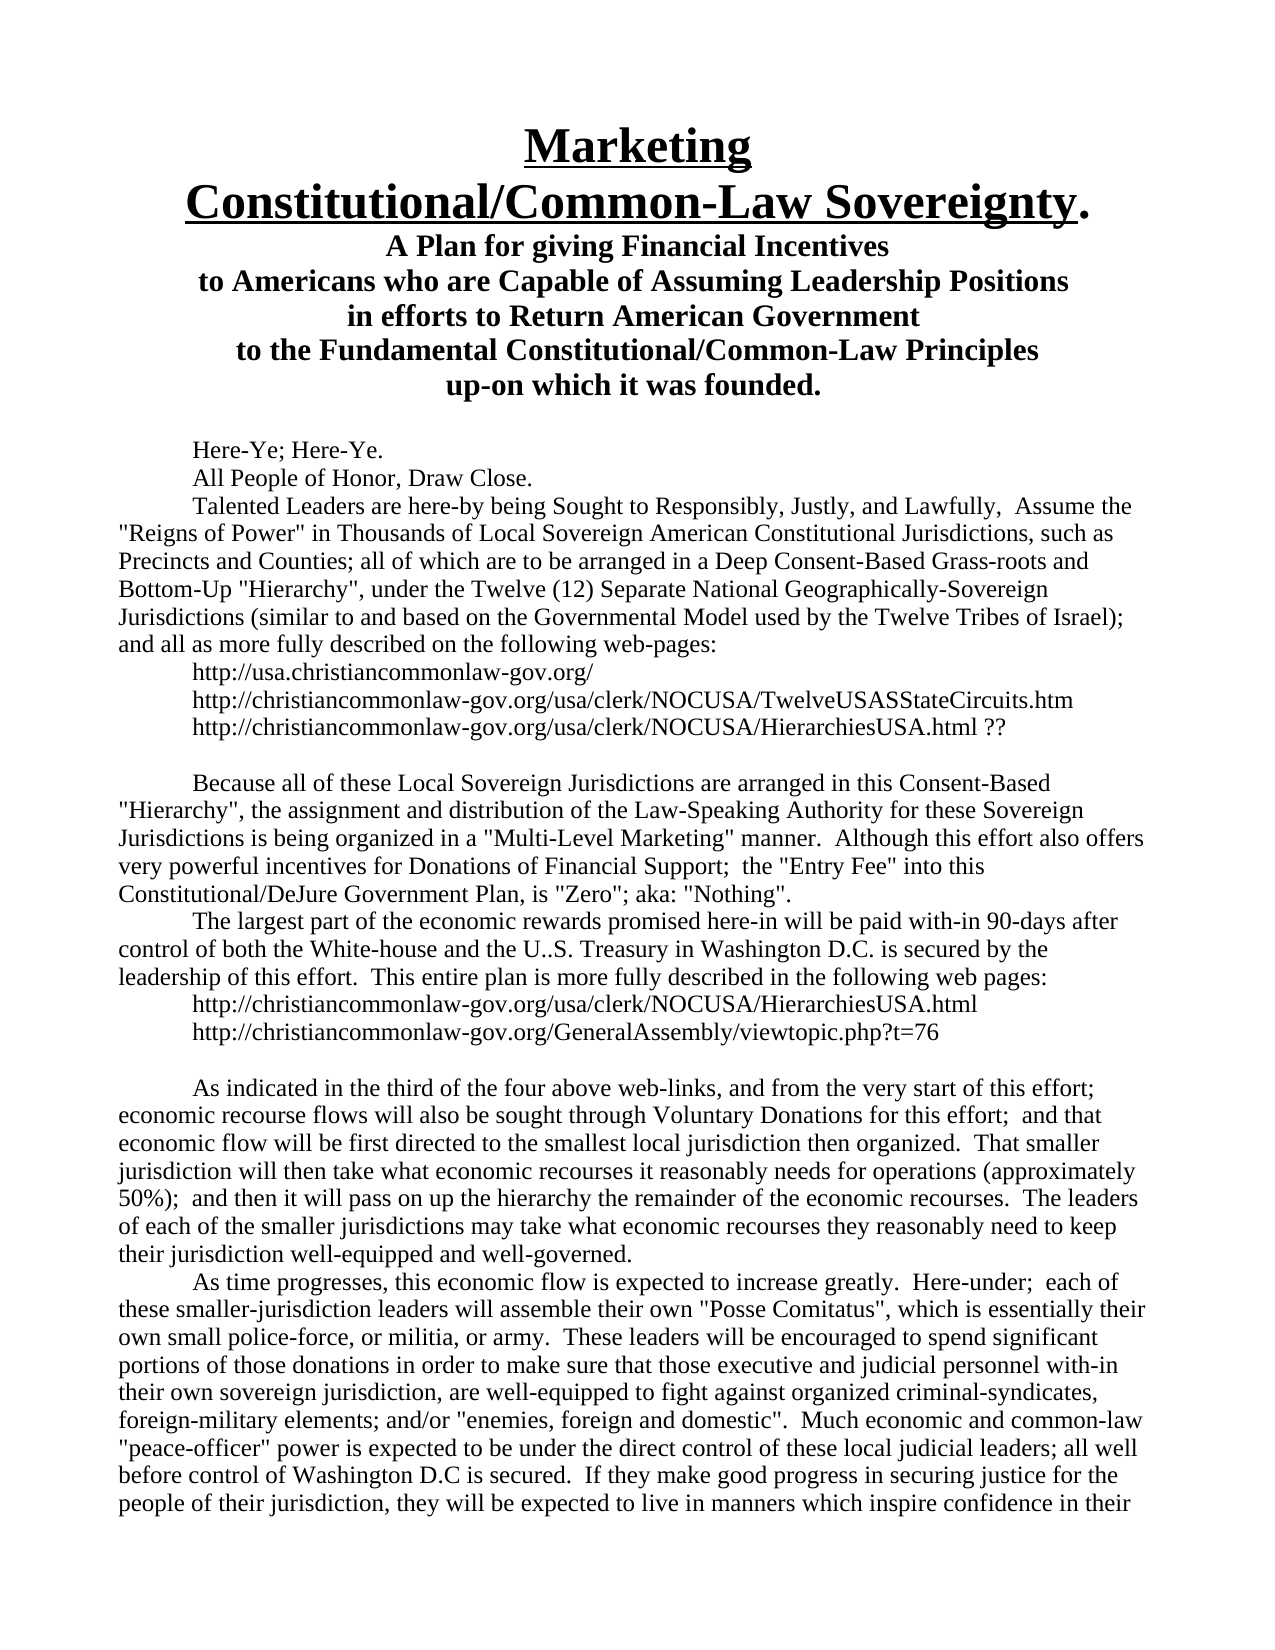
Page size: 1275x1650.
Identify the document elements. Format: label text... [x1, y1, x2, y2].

text The largest part of the economic rewards promised here-in will be paid with-in 90-days after control of both the White-house and the U..S. Treasury in Washington D.C. is secured by the leadership of this effort. This entire plan is more fully described in the following web pages: [118, 907, 1157, 991]
text Because all of these Local Sovereign Jurisdictions are arranged in this Consent-Based "Hierarchy", the assignment and distribution of the Law-Speaking Authority for these Sovereign Jurisdictions is being organized in a "Multi-Level Marketing" manner. Although this effort also offers very powerful incentives for Donations of Financial Support; the "Entry Fee" into this Constitutional/DeJure Government Plan, is "Zero"; aka: "Nothing". [118, 769, 1157, 907]
text up-on which it was founded. [118, 367, 1157, 402]
text http://usa.christiancommonlaw-gov.org/ [118, 658, 1157, 686]
text to the Fundamental Constitutional/Common-Law Principles [118, 333, 1157, 367]
text As indicated in the third of the four above web-links, and from the very start of this effort; economic recourse flows will also be sought through Voluntary Donations for this effort; and that economic flow will be first directed to the smallest local jurisdiction then organized. That smaller jurisdiction will then take what economic recourses it reasonably needs for operations (approximately 50%); and then it will pass on up the hierarchy the remainder of the economic recourses. The leaders of each of the smaller jurisdictions may take what economic recourses they reasonably need to keep their jurisdiction well-equipped and well-governed. [118, 1074, 1157, 1268]
text All People of Honor, Draw Close. [118, 464, 1157, 492]
text Marketing Constitutional/Common-Law Sovereignty. [118, 118, 1157, 229]
text http://christiancommonlaw-gov.org/usa/clerk/NOCUSA/HierarchiesUSA.html ?? [118, 713, 1157, 741]
text http://christiancommonlaw-gov.org/usa/clerk/NOCUSA/TwelveUSASStateCircuits.htm [118, 686, 1157, 713]
text http://christiancommonlaw-gov.org/usa/clerk/NOCUSA/HierarchiesUSA.html [118, 991, 1157, 1018]
text A Plan for giving Financial Incentives [118, 229, 1157, 263]
text http://christiancommonlaw-gov.org/GeneralAssembly/viewtopic.php?t=76 [118, 1018, 1157, 1046]
text Talented Leaders are here-by being Sought to Responsibly, Justly, and Lawfully, Assume the "Reigns of Power" in Thousands of Local Sovereign American Constitutional Jurisdictions, such as Precincts and Counties; all of which are to be arranged in a Deep Consent-Based Grass-roots and Bottom-Up "Hierarchy", under the Twelve (12) Separate National Geographically-Sovereign Jurisdictions (similar to and based on the Governmental Model used by the Twelve Tribes of Israel); and all as more fully described on the following web-pages: [118, 492, 1157, 658]
text Here-Ye; Here-Ye. [118, 436, 1157, 464]
text As time progresses, this economic flow is expected to increase greatly. Here-under; each of these smaller-jurisdiction leaders will assemble their own "Posse Comitatus", which is essentially their own small police-force, or militia, or army. These leaders will be encouraged to spend significant portions of those donations in order to make sure that those executive and judicial personnel with-in their own sovereign jurisdiction, are well-equipped to fight against organized criminal-syndicates, foreign-military elements; and/or "enemies, foreign and domestic". Much economic and common-law "peace-officer" power is expected to be under the direct control of these local judicial leaders; all well before control of Washington D.C is secured. If they make good progress in securing justice for the people of their jurisdiction, they will be expected to live in manners which inspire confidence in their [118, 1268, 1157, 1517]
text to Americans who are Capable of Assuming Leadership Positions in efforts to Return American Government [118, 263, 1157, 333]
